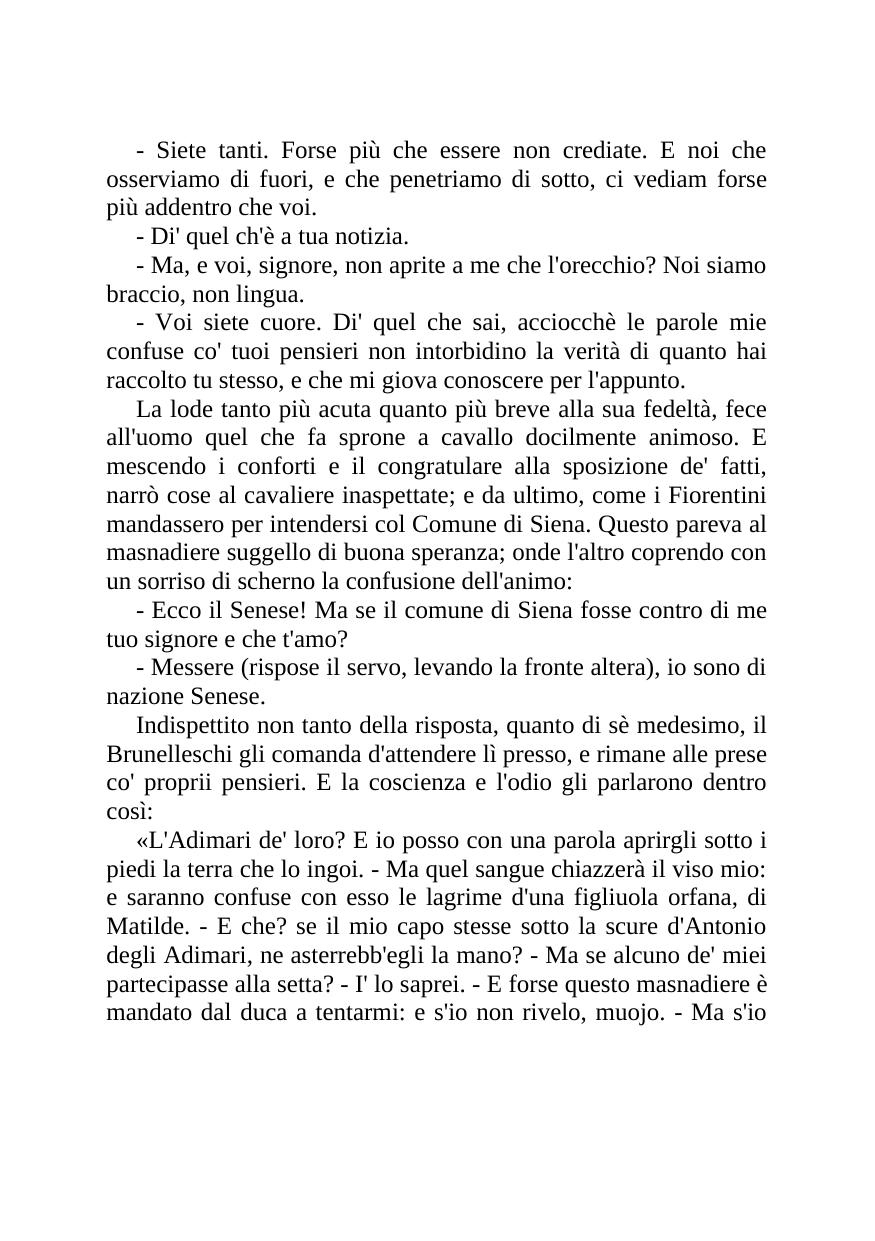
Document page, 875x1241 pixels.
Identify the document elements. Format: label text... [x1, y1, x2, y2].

text - Di' quel ch'è a tua notizia. [106, 221, 768, 250]
text - Ecco il Senese! Ma se il comune di Siena fosse contro di me tuo signore e che t'amo? [106, 595, 768, 652]
text La lode tanto più acuta quanto più breve alla sua fedeltà, fece all'uomo quel che fa sprone a cavallo docilmente animoso. E mescendo i conforti e il congratulare alla sposizione de' fatti, narrò cose al cavaliere inaspettate; e da ultimo, come i Fiorentini mandassero per intendersi col Comune di Siena. Questo pareva al masnadiere suggello di buona speranza; onde l'altro coprendo con un sorriso di scherno la confusione dell'animo: [106, 394, 768, 595]
text - Voi siete cuore. Di' quel che sai, acciocchè le parole mie confuse co' tuoi pensieri non intorbidino la verità di quanto hai raccolto tu stesso, e che mi giova conoscere per l'appunto. [106, 307, 768, 394]
text - Siete tanti. Forse più che essere non crediate. E noi che osserviamo di fuori, e che penetriamo di sotto, ci vediam forse più addentro che voi. [106, 135, 768, 221]
text - Messere (rispose il servo, levando la fronte altera), io sono di nazione Senese. [106, 652, 768, 710]
text Indispettito non tanto della risposta, quanto di sè medesimo, il Brunelleschi gli comanda d'attendere lì presso, e rimane alle prese co' proprii pensieri. E la coscienza e l'odio gli parlarono dentro così: [106, 710, 768, 825]
text - Ma, e voi, signore, non aprite a me che l'orecchio? Noi siamo braccio, non lingua. [106, 250, 768, 307]
text «L'Adimari de' loro? E io posso con una parola aprirgli sotto i piedi la terra che lo ingoi. - Ma quel sangue chiazzerà il viso mio: e saranno confuse con esso le lagrime d'una figliuola orfana, di Matilde. - E che? se il mio capo stesse sotto la scure d'Antonio degli Adimari, ne asterrebb'egli la mano? - Ma se alcuno de' miei partecipasse alla setta? - I' lo saprei. - E forse questo masnadiere è mandato dal duca a tentarmi: e s'io non rivelo, muojo. - Ma s'io [106, 825, 768, 1026]
